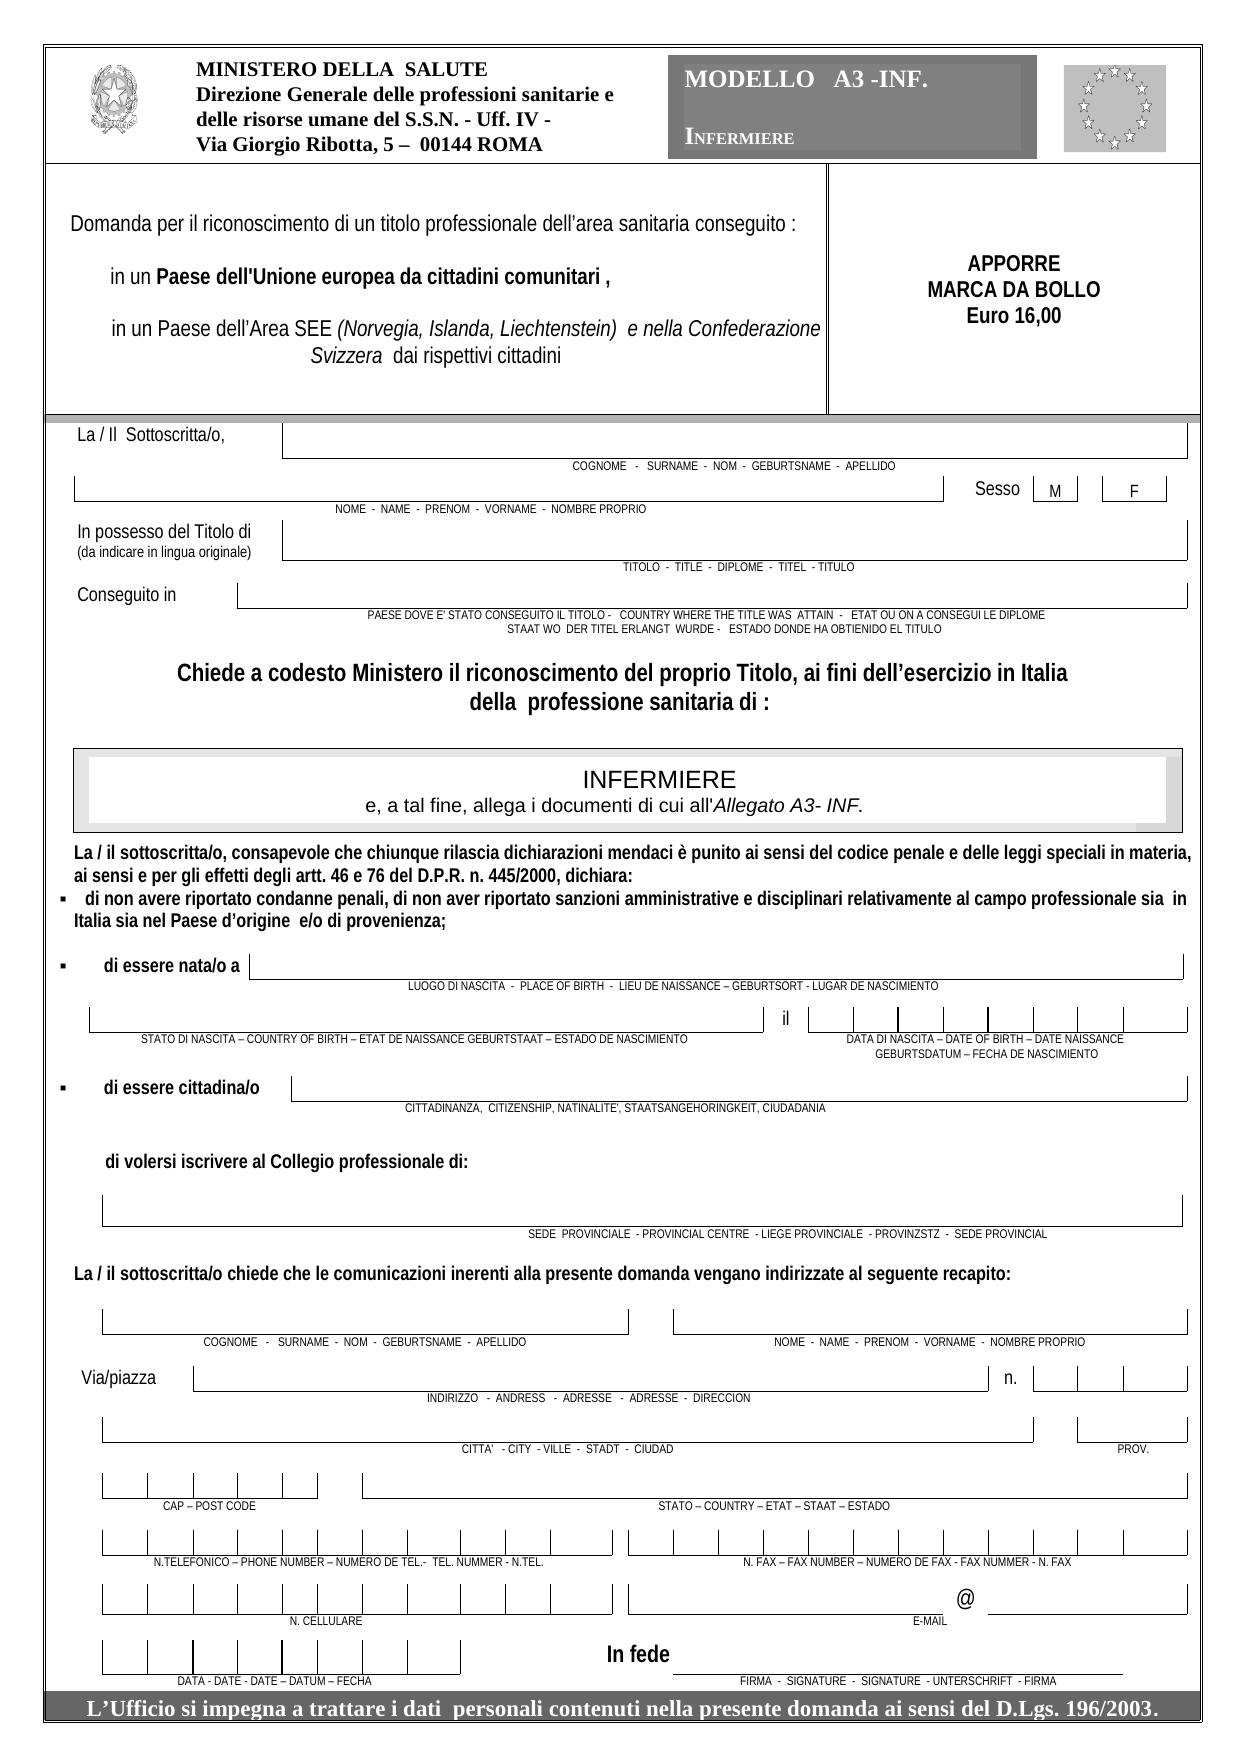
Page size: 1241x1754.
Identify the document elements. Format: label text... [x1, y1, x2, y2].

table_cell [46, 748, 73, 757]
table_cell [629, 1530, 673, 1554]
table_cell [46, 1181, 102, 1195]
table_cell [674, 1309, 1187, 1334]
table_cell [407, 1568, 460, 1584]
table_cell [718, 1297, 763, 1309]
table_cell [46, 757, 73, 790]
table_cell [1188, 1366, 1200, 1391]
table_cell FIRMA - SIGNATURE - SIGNATURE - UNTERSCHRIFT - FIRMA [673, 1675, 1123, 1691]
table_cell [989, 1007, 1033, 1032]
table_cell [1123, 1640, 1187, 1674]
table_cell [628, 1568, 673, 1584]
table_cell [505, 1674, 550, 1691]
table_cell [46, 476, 74, 501]
table_cell [505, 1568, 550, 1584]
table_cell [193, 458, 237, 476]
table_cell [551, 1530, 612, 1554]
table_cell [1078, 1366, 1123, 1391]
table_cell NOME - NAME - PRENOM - VORNAME - NOMBRE PROPRIO [673, 1335, 1187, 1366]
table_cell [718, 1640, 763, 1674]
table_cell [506, 1584, 550, 1614]
table_cell [46, 501, 74, 520]
table_cell [988, 1640, 1033, 1674]
table_cell [147, 458, 193, 476]
table_header [1080, 48, 1123, 57]
table_cell [74, 633, 147, 641]
table_cell [75, 476, 943, 501]
table_cell [46, 1530, 102, 1554]
table_header [46, 48, 102, 57]
table_cell [46, 823, 73, 832]
table_cell [46, 1007, 89, 1032]
table_cell [1136, 823, 1182, 832]
table_cell N. CELLULARE [102, 1615, 550, 1640]
table_cell [1183, 823, 1200, 832]
table_cell [505, 1640, 550, 1674]
table_cell [408, 1640, 460, 1674]
table_cell [283, 1530, 317, 1554]
table_cell [613, 1530, 628, 1554]
table_cell In possesso del Titolo di (da indicare in lingua originale) [74, 520, 282, 582]
table_cell [1077, 1568, 1123, 1584]
table_cell [74, 757, 89, 790]
table_cell [809, 1007, 853, 1032]
table_cell [363, 1584, 407, 1614]
table_cell [46, 608, 74, 632]
table_cell [1124, 1530, 1187, 1554]
table_cell [74, 790, 89, 823]
table_cell il [764, 1007, 808, 1032]
table_cell [46, 560, 74, 582]
table_cell STATO DI NASCITA – COUNTRY OF BIRTH – ETAT DE NAISSANCE GEBURTSTAAT – ESTADO DE NASCIMIENTO DATA DI NASCITA – DATE OF BIRTH – DATE NAISSANCE GEBURTSDATUM – FECHA DE NASCIMIENTO [89, 1032, 1200, 1076]
table_cell @ [943, 1584, 988, 1614]
table_cell [628, 1334, 673, 1366]
table_cell [1188, 520, 1200, 560]
table_cell [90, 1007, 763, 1032]
table_cell [46, 641, 102, 654]
table_cell [612, 1555, 628, 1568]
table_cell [673, 1297, 718, 1309]
table_cell [550, 1614, 673, 1640]
table_cell [1124, 1007, 1187, 1032]
table_cell [46, 1309, 102, 1334]
table_cell [147, 641, 193, 654]
table_cell [674, 1530, 718, 1554]
table_header [673, 48, 718, 55]
table_cell [1183, 1195, 1200, 1226]
table_header [628, 48, 673, 57]
table_cell [237, 1297, 282, 1309]
table_cell [46, 1568, 102, 1584]
table_cell [292, 1076, 1187, 1101]
table_cell [46, 1150, 74, 1181]
table_cell [1033, 1297, 1077, 1309]
table_cell [282, 1297, 317, 1309]
table_cell [238, 1530, 282, 1554]
table_cell [854, 1530, 898, 1554]
table_cell [460, 1297, 505, 1309]
table_cell [461, 1530, 505, 1554]
table_cell [282, 561, 291, 582]
table_cell [1188, 1417, 1200, 1442]
table_cell [1184, 954, 1200, 979]
table_cell [505, 1297, 550, 1309]
table_cell [673, 1640, 718, 1674]
table_cell [1187, 1442, 1200, 1473]
table_cell [1078, 1417, 1187, 1442]
table_cell [103, 1309, 628, 1334]
table_cell [362, 1297, 407, 1309]
table_cell [283, 520, 1187, 560]
table_cell [1033, 1568, 1077, 1584]
table_cell [46, 57, 193, 163]
table_cell [1187, 501, 1200, 520]
table_cell [237, 1568, 282, 1584]
table_cell INDIRIZZO - ANDRESS - ADRESSE - ADRESSE - DIRECCION [193, 1392, 988, 1417]
table_cell [1034, 1530, 1077, 1554]
table_cell [103, 1195, 1182, 1226]
table_cell [629, 1584, 943, 1614]
table_cell [461, 1584, 505, 1614]
table_cell [808, 1640, 853, 1674]
table_cell CITTADINANZA, CITIZENSHIP, NATINALITE', STAATSANGEHORINGKEIT, CIUDADANIA [46, 1101, 1187, 1150]
table_cell [46, 1473, 102, 1498]
table_cell [1187, 1226, 1200, 1244]
table_cell Sesso [944, 476, 1033, 501]
table_cell [764, 1530, 808, 1554]
table_header [1123, 48, 1187, 57]
table_cell [46, 520, 74, 560]
table_cell [460, 1568, 505, 1584]
table_cell [1077, 1640, 1123, 1674]
table_cell [46, 979, 89, 1007]
table_header [763, 48, 808, 55]
table_cell [1034, 1366, 1077, 1391]
table_header [943, 48, 988, 55]
table_cell [944, 1007, 987, 1032]
table_cell [1034, 1007, 1077, 1032]
table_cell [1188, 1473, 1200, 1498]
table_cell [612, 1568, 628, 1584]
table_cell [989, 1530, 1033, 1554]
table_cell [148, 1530, 193, 1554]
table_cell [1183, 757, 1200, 790]
table_cell N. FAX – FAX NUMBER – NUMERO DE FAX - FAX NUMMER - N. FAX [628, 1556, 1187, 1568]
table_cell [46, 458, 74, 476]
table_cell [1187, 641, 1200, 654]
table_cell [673, 1568, 718, 1584]
table_cell [1078, 1530, 1123, 1554]
table_header [808, 48, 853, 55]
table_header [282, 48, 317, 57]
table_cell INFERMIERE e, a tal fine, allega i documenti di cui all'Allegato A3- INF. [89, 757, 1166, 823]
table_cell [46, 633, 74, 641]
table_cell [988, 1391, 1200, 1417]
table_cell [74, 608, 147, 632]
table_cell [943, 1640, 988, 1674]
table_cell [763, 1297, 808, 1309]
table_cell [46, 1297, 102, 1309]
table_cell [1188, 1076, 1200, 1101]
table_cell [1188, 1584, 1200, 1614]
table_cell [1166, 757, 1182, 790]
table_cell [283, 1640, 317, 1674]
table_cell [1187, 979, 1200, 1007]
table_cell [853, 1640, 898, 1674]
table_cell Conseguito in [74, 583, 237, 607]
table_cell [898, 1297, 943, 1309]
table_cell [1188, 423, 1200, 458]
table_cell [550, 1297, 612, 1309]
table_cell Chiede a codesto Ministero il riconoscimento del proprio Titolo, ai fini dell’esercizio in Italia della professione sanitaria di : [46, 654, 1200, 748]
table_cell [46, 1391, 102, 1417]
table_cell [628, 1297, 673, 1309]
table_cell [250, 954, 1183, 979]
table_cell [46, 1640, 102, 1674]
table_cell COGNOME - SURNAME - NOM - GEBURTSNAME - APELLIDO [102, 1335, 628, 1366]
table_cell [1034, 1417, 1077, 1442]
table_cell [551, 1584, 612, 1614]
table_cell [808, 1297, 853, 1309]
table_cell [1166, 790, 1182, 823]
table_cell [1123, 1297, 1187, 1309]
table_cell [46, 1195, 102, 1226]
table_cell [1187, 1674, 1200, 1691]
table_cell [194, 1473, 237, 1498]
table_header [898, 48, 943, 55]
table_cell [74, 1150, 102, 1181]
table_cell [408, 1584, 460, 1614]
table_cell [1123, 1674, 1187, 1691]
table_cell [46, 423, 74, 458]
table_cell [238, 1640, 281, 1674]
table_cell [194, 1640, 237, 1674]
table_cell [1188, 583, 1200, 607]
table_cell [147, 633, 193, 641]
table_header [988, 48, 1033, 55]
table_cell di essere cittadina/o [89, 1076, 291, 1101]
table_header [237, 48, 282, 57]
table_cell [899, 1007, 943, 1032]
table_cell [363, 1473, 1187, 1498]
table_cell LUOGO DI NASCITA - PLACE OF BIRTH - LIEU DE NAISSANCE – GEBURTSORT - LUGAR DE NASCIMIENTO [89, 979, 1187, 1007]
table_cell [629, 1309, 673, 1334]
table_cell [1136, 749, 1182, 757]
table_cell [46, 954, 89, 979]
table_cell COGNOME - SURNAME - NOM - GEBURTSNAME - APELLIDO [282, 459, 1187, 476]
table_cell [147, 608, 193, 632]
table_cell di essere nata/o a [89, 954, 249, 979]
table_cell [718, 1568, 763, 1584]
table_cell [74, 823, 1136, 832]
table_cell [46, 1498, 102, 1529]
table_cell [363, 1640, 407, 1674]
table_cell [898, 1640, 943, 1674]
table_cell DATA - DATE - DATE – DATUM – FECHA [46, 1674, 505, 1691]
table_cell [944, 1530, 988, 1554]
table_cell [943, 1568, 988, 1584]
table_cell [148, 1473, 193, 1498]
table_header [407, 48, 460, 57]
table_cell [282, 1568, 317, 1584]
table_cell [193, 641, 237, 654]
table_cell [1183, 790, 1200, 823]
table_cell [1188, 1309, 1200, 1334]
table_cell [317, 1568, 362, 1584]
table_cell [103, 1640, 147, 1674]
table_cell [46, 1334, 102, 1366]
table_cell STATO – COUNTRY – ETAT – STAAT – ESTADO [362, 1499, 1187, 1529]
table_cell [238, 583, 1187, 607]
table_cell [46, 1032, 89, 1076]
table_cell Via/piazza [46, 1366, 193, 1391]
table_cell [943, 1297, 988, 1309]
table_cell [763, 1640, 808, 1674]
table_cell [1187, 1334, 1200, 1366]
table_cell [363, 1530, 407, 1554]
table_cell [763, 1568, 808, 1584]
table_cell [550, 1568, 612, 1584]
table_cell [612, 1297, 628, 1309]
table_cell [238, 1473, 282, 1498]
table_cell [899, 1530, 943, 1554]
table_cell La / Il Sottoscritta/o, [74, 423, 282, 458]
table_cell [461, 1640, 505, 1674]
table_cell [624, 1150, 1200, 1181]
table_cell [1187, 608, 1200, 632]
table_cell [1187, 560, 1200, 582]
table_cell n. [989, 1366, 1033, 1391]
table_cell [194, 1530, 237, 1554]
table_cell [317, 1297, 362, 1309]
table_cell In fede [550, 1640, 673, 1674]
table_cell [46, 415, 1200, 423]
table_cell [1187, 1555, 1200, 1568]
table_header [193, 48, 237, 57]
table_cell [147, 1391, 193, 1417]
table_cell [103, 1530, 147, 1554]
table_cell [102, 1297, 147, 1309]
table_cell [1187, 1101, 1200, 1150]
table_cell [1187, 1498, 1200, 1529]
table_cell [550, 1674, 612, 1691]
table_cell [808, 1568, 943, 1584]
table_cell [147, 1297, 193, 1309]
table_cell [1078, 476, 1102, 501]
table_cell [318, 1584, 362, 1614]
table_cell TITOLO - TITLE - DIPLOME - TITEL - TITULO [291, 561, 1187, 582]
table_cell [318, 1473, 362, 1498]
table_header [460, 48, 505, 57]
table_cell [1188, 1530, 1200, 1554]
table_cell [46, 832, 1200, 841]
table_cell [237, 458, 282, 476]
table_cell [1033, 1442, 1077, 1473]
table_cell [74, 458, 147, 476]
table_cell [46, 1584, 102, 1614]
table_cell N.TELEFONICO – PHONE NUMBER – NUMERO DE TEL.- TEL. NUMMER - N.TEL. [102, 1556, 612, 1568]
table_cell PROV. [1077, 1443, 1187, 1473]
table_cell [103, 1473, 147, 1498]
table_cell [46, 1417, 102, 1442]
table_cell NOME - NAME - PRENOM - VORNAME - NOMBRE PROPRIO [74, 501, 1187, 520]
table_cell [719, 1530, 763, 1554]
table_cell [1078, 1007, 1123, 1032]
table_cell [362, 1568, 407, 1584]
table_cell di volersi iscrivere al Collegio professionale di: [102, 1150, 505, 1181]
table_cell E-MAIL [673, 1614, 1187, 1640]
table_cell [1183, 1181, 1200, 1195]
table_cell [854, 1007, 897, 1032]
table_cell M [1034, 476, 1077, 501]
table_cell [872, 159, 1029, 163]
table_cell [506, 1530, 550, 1554]
table_cell [147, 1568, 193, 1584]
table_cell [988, 1297, 1033, 1309]
table_cell [318, 1640, 362, 1674]
table_cell [809, 1530, 853, 1554]
table_header [505, 48, 550, 57]
table_cell [46, 1555, 102, 1568]
table_cell [505, 1150, 591, 1181]
table_cell [1187, 1297, 1200, 1309]
table_cell [408, 1530, 460, 1554]
table_header [718, 48, 763, 55]
table_cell La / il sottoscritta/o chiede che le comunicazioni inerenti alla presente domanda vengano indirizzate al seguente recapito: [46, 1244, 1200, 1297]
table_cell [1187, 1614, 1200, 1640]
table_cell [103, 1417, 1033, 1442]
table_cell [1167, 476, 1200, 501]
table_cell [102, 1391, 147, 1417]
table_cell [46, 1614, 102, 1640]
table_cell [194, 1366, 988, 1391]
table_cell CITTA' - CITY - VILLE - STADT - CIUDAD [102, 1443, 1033, 1473]
table_cell [612, 1674, 628, 1691]
table_header [550, 48, 612, 57]
table_header [612, 48, 628, 57]
table_cell [46, 583, 74, 607]
table_cell [193, 1297, 237, 1309]
table_cell Domanda per il riconoscimento di un titolo professionale dell’area sanitaria conseguito : in un Paese dell'Unione europea da cittadini comunitari , in un Paese dell’Area SEE (Norvegia, Islanda, Liechtenstein) e nella Confederazione Svizzera dai rispettivi cittadini [46, 164, 826, 414]
table_cell [46, 790, 73, 823]
table_cell [1033, 1640, 1077, 1674]
table_cell [102, 641, 147, 654]
table_cell [1124, 1366, 1187, 1391]
table_cell SEDE PROVINCIALE - PROVINCIAL CENTRE - LIEGE PROVINCIALE - PROVINZSTZ - SEDE PROVINCIAL [46, 1226, 1187, 1244]
table_cell [1187, 633, 1200, 641]
table_cell La / il sottoscritta/o, consapevole che chiunque rilascia dichiarazioni mendaci è punito ai sensi del codice penale e delle leggi speciali in materia, ai sensi e per gli effetti degli artt. 46 e 76 del D.P.R. n. 445/2000, dichiara: di non avere riportato condanne penali, di non aver riportato sanzioni amministrative e disciplinari relativamente al campo professionale sia in Italia sia nel Paese d’origine e/o di provenienza; [46, 841, 1200, 954]
table_cell [1029, 57, 1200, 163]
table_cell [102, 1181, 1183, 1195]
table_cell [193, 633, 237, 641]
table_cell [46, 1076, 89, 1101]
table_cell [283, 1473, 317, 1498]
table_cell [193, 1568, 237, 1584]
table_cell [102, 1568, 147, 1584]
table_cell F [1103, 476, 1166, 501]
table_cell L’Ufficio si impegna a trattare i dati personali contenuti nella presente domanda ai sensi del D.Lgs. 196/2003. [46, 1691, 1200, 1720]
table_cell [1188, 1007, 1200, 1032]
table_cell [1123, 1568, 1187, 1584]
table_cell [318, 1530, 362, 1554]
table_header [317, 48, 362, 57]
table_cell [46, 1442, 102, 1473]
table_cell [148, 1640, 192, 1674]
table_cell PAESE DOVE E' STATO CONSEGUITO IL TITOLO - COUNTRY WHERE THE TITLE WAS ATTAIN - ETAT OU ON A CONSEGUI LE DIPLOME STAAT WO DER TITEL ERLANGT WURDE - ESTADO DONDE HA OBTIENIDO EL TITULO [237, 609, 1187, 654]
table_cell APPORRE MARCA DA BOLLO Euro 16,00 [829, 164, 1200, 414]
table_cell [988, 1568, 1033, 1584]
table_cell [407, 1297, 460, 1309]
table_cell CAP – POST CODE [102, 1499, 317, 1529]
table_cell [853, 1297, 898, 1309]
table_cell [1187, 1568, 1200, 1584]
table_cell [1187, 1640, 1200, 1674]
table_cell [148, 1584, 193, 1614]
table_header [147, 48, 193, 57]
table_header [362, 48, 407, 57]
table_cell [317, 1498, 362, 1529]
table_cell [613, 1584, 628, 1614]
table_cell [283, 1584, 317, 1614]
table_cell [283, 423, 1187, 458]
table_header [853, 48, 898, 55]
table_cell [194, 1584, 237, 1614]
table_header [1033, 48, 1080, 57]
table_cell [238, 1584, 282, 1614]
table_cell [628, 1674, 673, 1691]
table_cell [988, 1584, 1187, 1614]
table_cell [1183, 748, 1200, 757]
table_cell [1187, 458, 1200, 476]
table_cell [103, 1584, 147, 1614]
table_cell [193, 608, 237, 632]
table_cell [591, 1150, 624, 1181]
table_cell [1077, 1297, 1123, 1309]
table_cell [74, 749, 1136, 757]
table_header [1187, 48, 1200, 57]
table_header [102, 48, 147, 57]
table_cell MINISTERO DELLA SALUTE Direzione Generale delle professioni sanitarie e delle risorse umane del S.S.N. - Uff. IV - Via Giorgio Ribotta, 5 – 00144 ROMA [193, 57, 872, 163]
